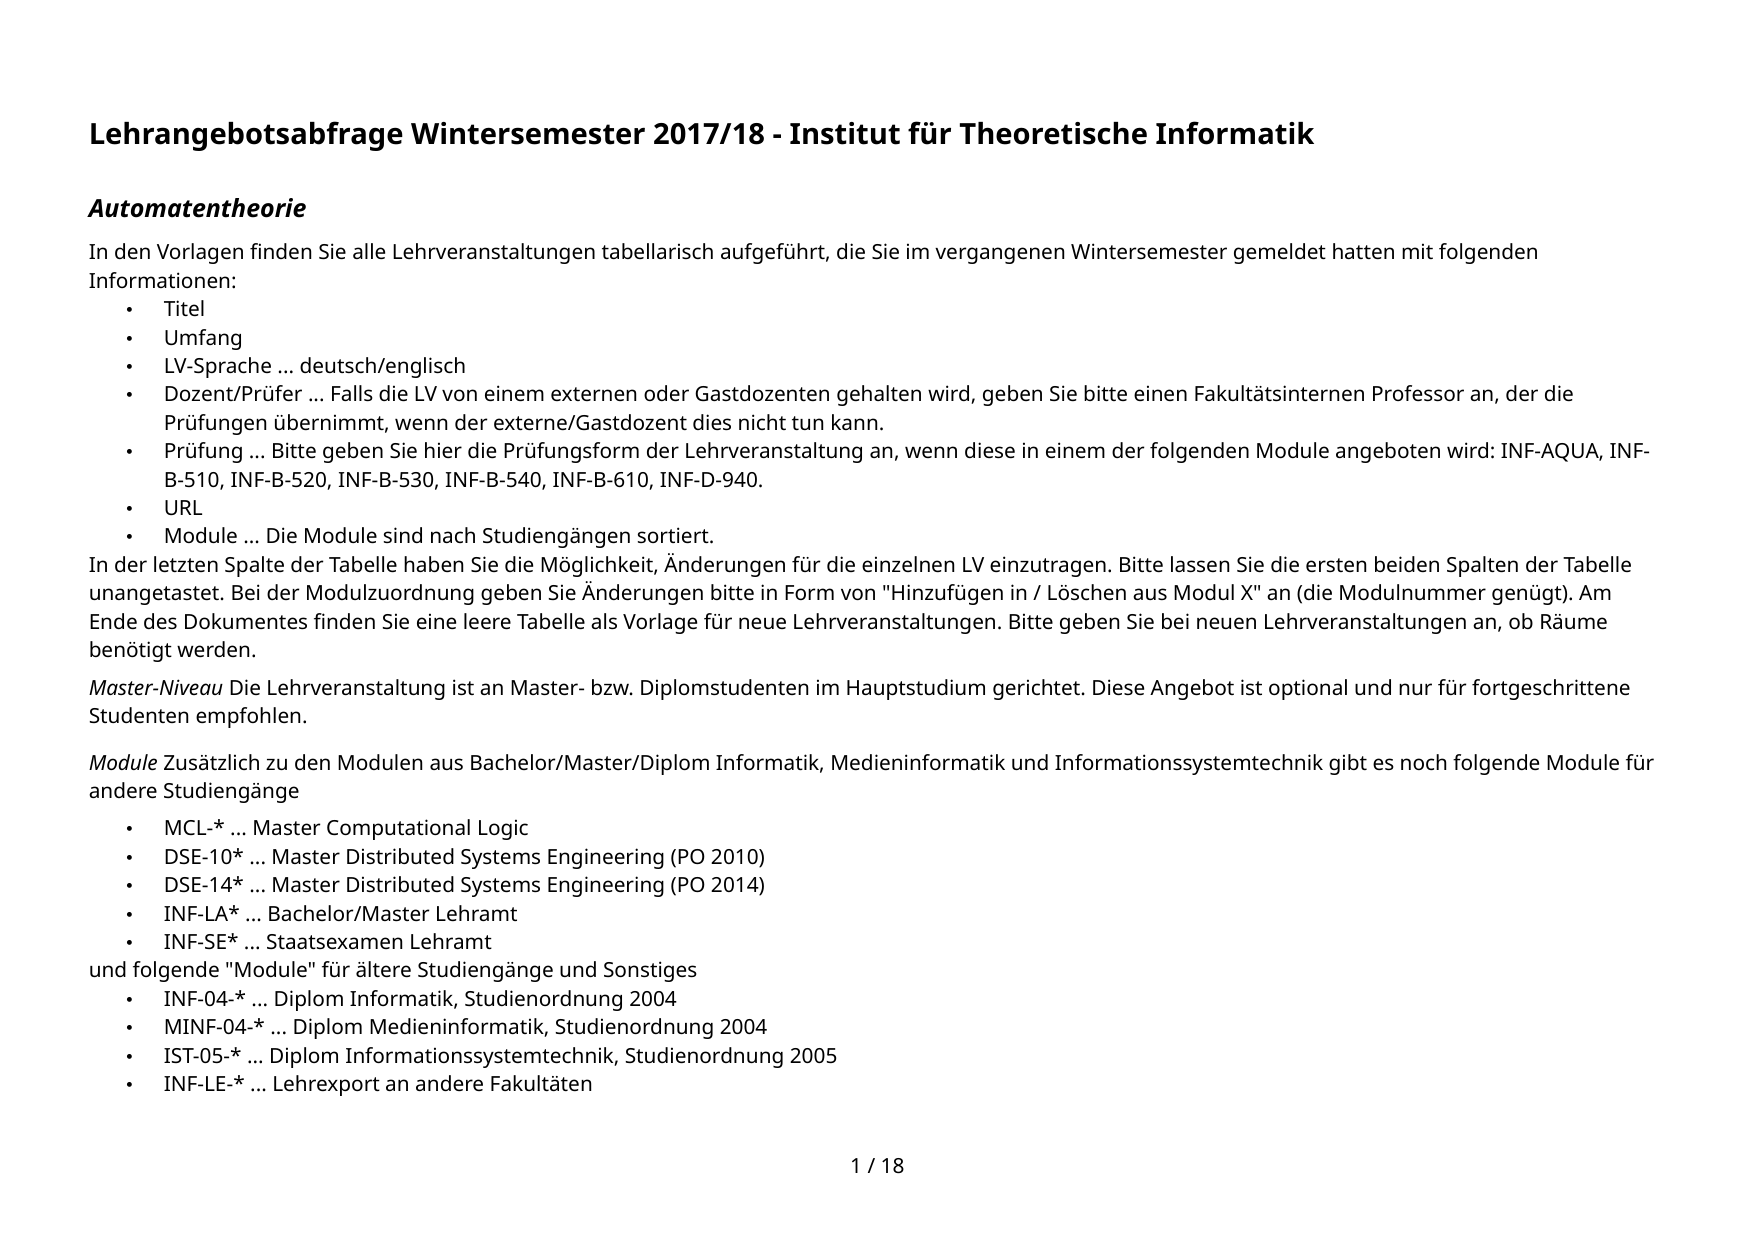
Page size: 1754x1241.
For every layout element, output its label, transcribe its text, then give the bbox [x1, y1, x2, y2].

list INF-LA* ... Bachelor/Master Lehramt [126, 899, 1665, 927]
subtitle Lehrangebotsabfrage Wintersemester 2017/18 - Institut für Theoretische Informatik [88, 113, 1665, 153]
text In der letzten Spalte der Tabelle haben Sie die Möglichkeit, Änderungen für die einzelnen LV einzutragen. Bitte lassen Sie die ersten beiden Spalten der Tabelle unangetastet. Bei der Modulzuordnung geben Sie Änderungen bitte in Form von "Hinzufügen in / Löschen aus Modul X" an (die Modulnummer genügt). Am Ende des Dokumentes finden Sie eine leere Tabelle als Vorlage für neue Lehrveranstaltungen. Bitte geben Sie bei neuen Lehrveranstaltungen an, ob Räume benötigt werden. [88, 550, 1665, 664]
list MCL-* ... Master Computational Logic [126, 813, 1665, 842]
list Prüfung ... Bitte geben Sie hier die Prüfungsform der Lehrveranstaltung an, wenn diese in einem der folgenden Module angeboten wird: INF-AQUA, INF-B-510, INF-B-520, INF-B-530, INF-B-540, INF-B-610, INF-D-940. [126, 436, 1665, 493]
text Module Zusätzlich zu den Modulen aus Bachelor/Master/Diplom Informatik, Medieninformatik und Informationssystemtechnik gibt es noch folgende Module für andere Studiengänge [88, 748, 1665, 804]
list INF-LE-* ... Lehrexport an andere Fakultäten [126, 1069, 1665, 1098]
list Titel [126, 294, 1665, 323]
list INF-04-* ... Diplom Informatik, Studienordnung 2004 [126, 984, 1665, 1012]
list Umfang [126, 323, 1665, 351]
list INF-SE* ... Staatsexamen Lehramt [126, 927, 1665, 956]
list URL [126, 493, 1665, 522]
list DSE-10* ... Master Distributed Systems Engineering (PO 2010) [126, 842, 1665, 870]
list LV-Sprache ... deutsch/englisch [126, 351, 1665, 379]
list MINF-04-* ... Diplom Medieninformatik, Studienordnung 2004 [126, 1012, 1665, 1041]
list Dozent/Prüfer ... Falls die LV von einem externen oder Gastdozenten gehalten wird, geben Sie bitte einen Fakultätsinternen Professor an, der die Prüfungen übernimmt, wenn der externe/Gastdozent dies nicht tun kann. [126, 379, 1665, 436]
list DSE-14* ... Master Distributed Systems Engineering (PO 2014) [126, 870, 1665, 899]
text Master-Niveau Die Lehrveranstaltung ist an Master- bzw. Diplomstudenten im Hauptstudium gerichtet. Diese Angebot ist optional und nur für fortgeschrittene Studenten empfohlen. [88, 673, 1665, 730]
subtitle Automatentheorie [88, 191, 1665, 225]
text In den Vorlagen finden Sie alle Lehrveranstaltungen tabellarisch aufgeführt, die Sie im vergangenen Wintersemester gemeldet hatten mit folgenden Informationen: [88, 237, 1665, 294]
list IST-05-* ... Diplom Informationssystemtechnik, Studienordnung 2005 [126, 1041, 1665, 1069]
text und folgende "Module" für ältere Studiengänge und Sonstiges [88, 956, 1665, 984]
list Module ... Die Module sind nach Studiengängen sortiert. [126, 522, 1665, 550]
